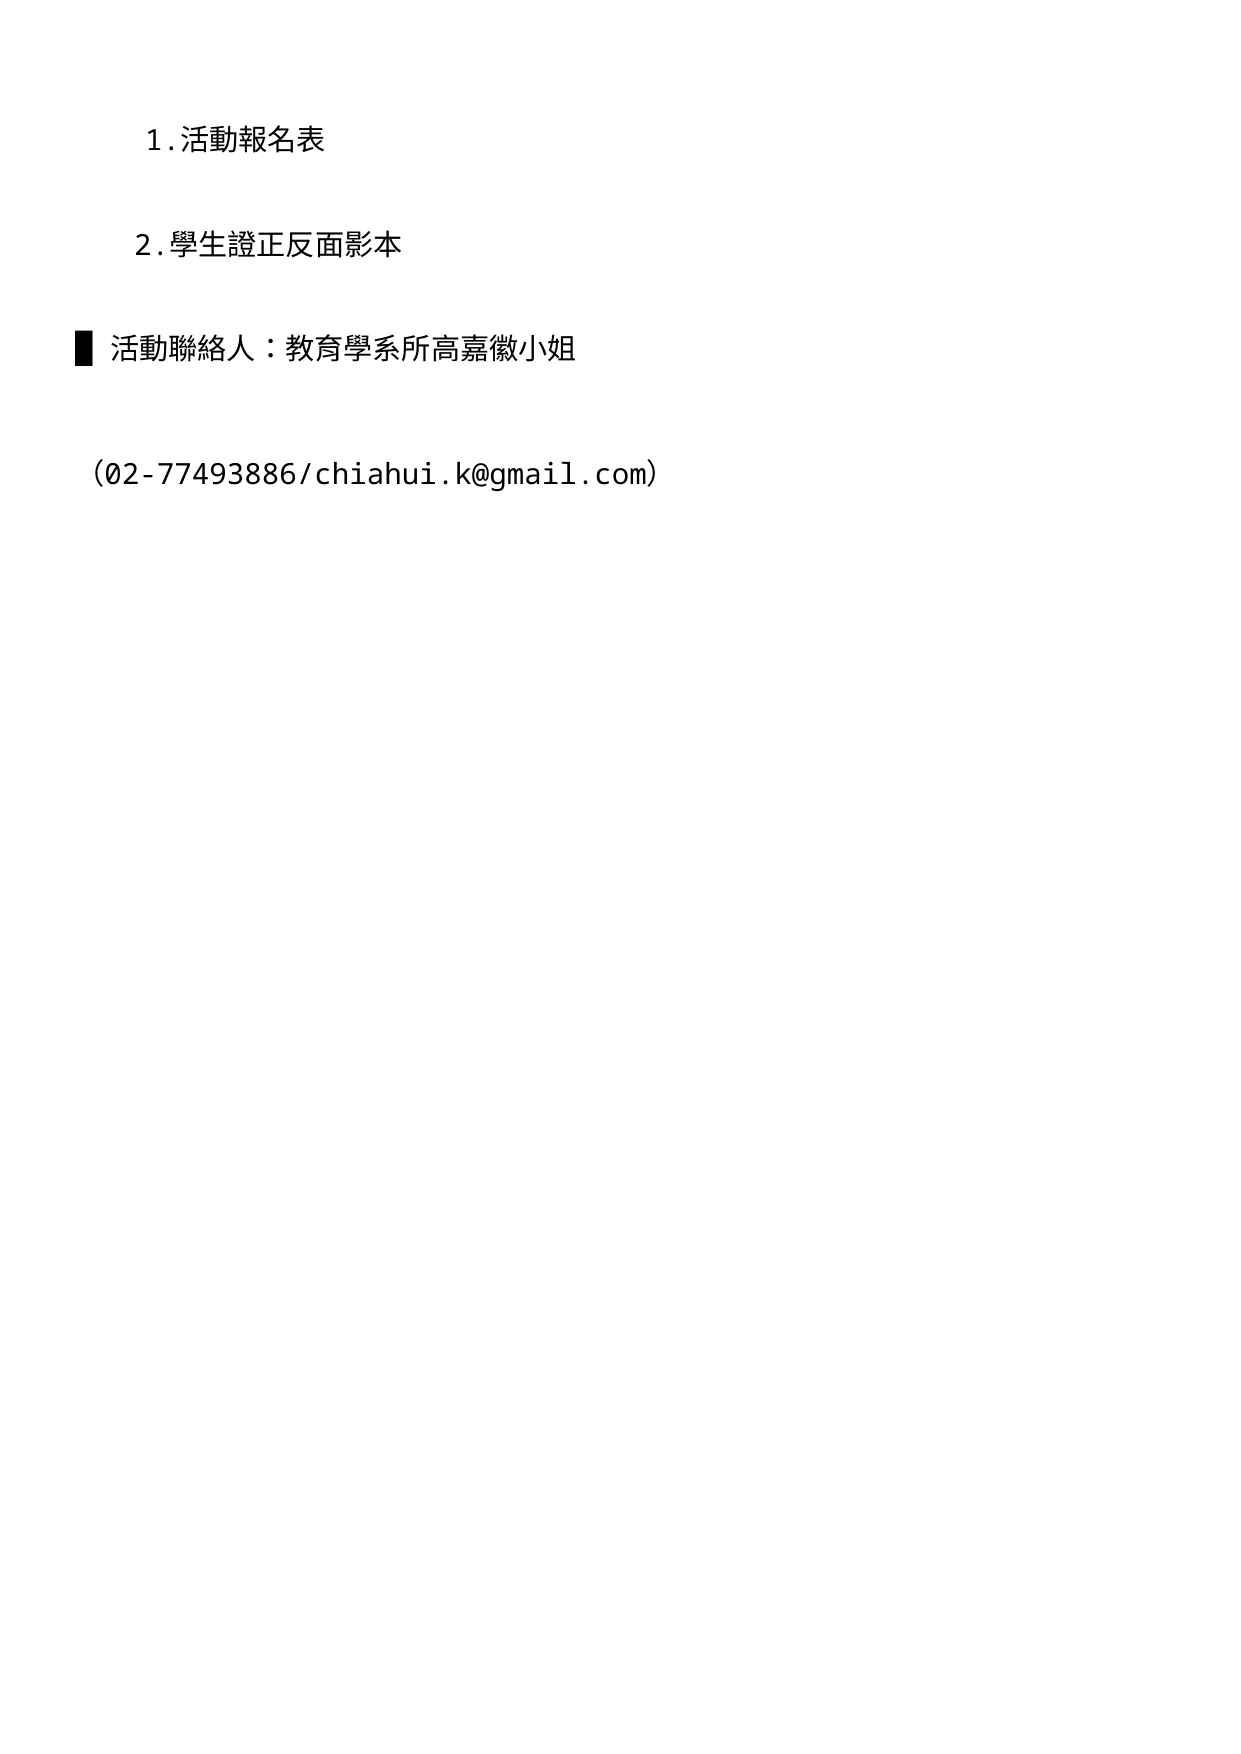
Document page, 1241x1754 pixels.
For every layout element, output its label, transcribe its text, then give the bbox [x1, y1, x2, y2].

text 1.活動報名表 [75, 96, 1165, 158]
text █ 活動聯絡人：教育學系所高嘉徽小姐（02-77493886/chiahui.k@gmail.com） [75, 306, 1165, 493]
text 2.學生證正反面影本 [75, 201, 1165, 263]
